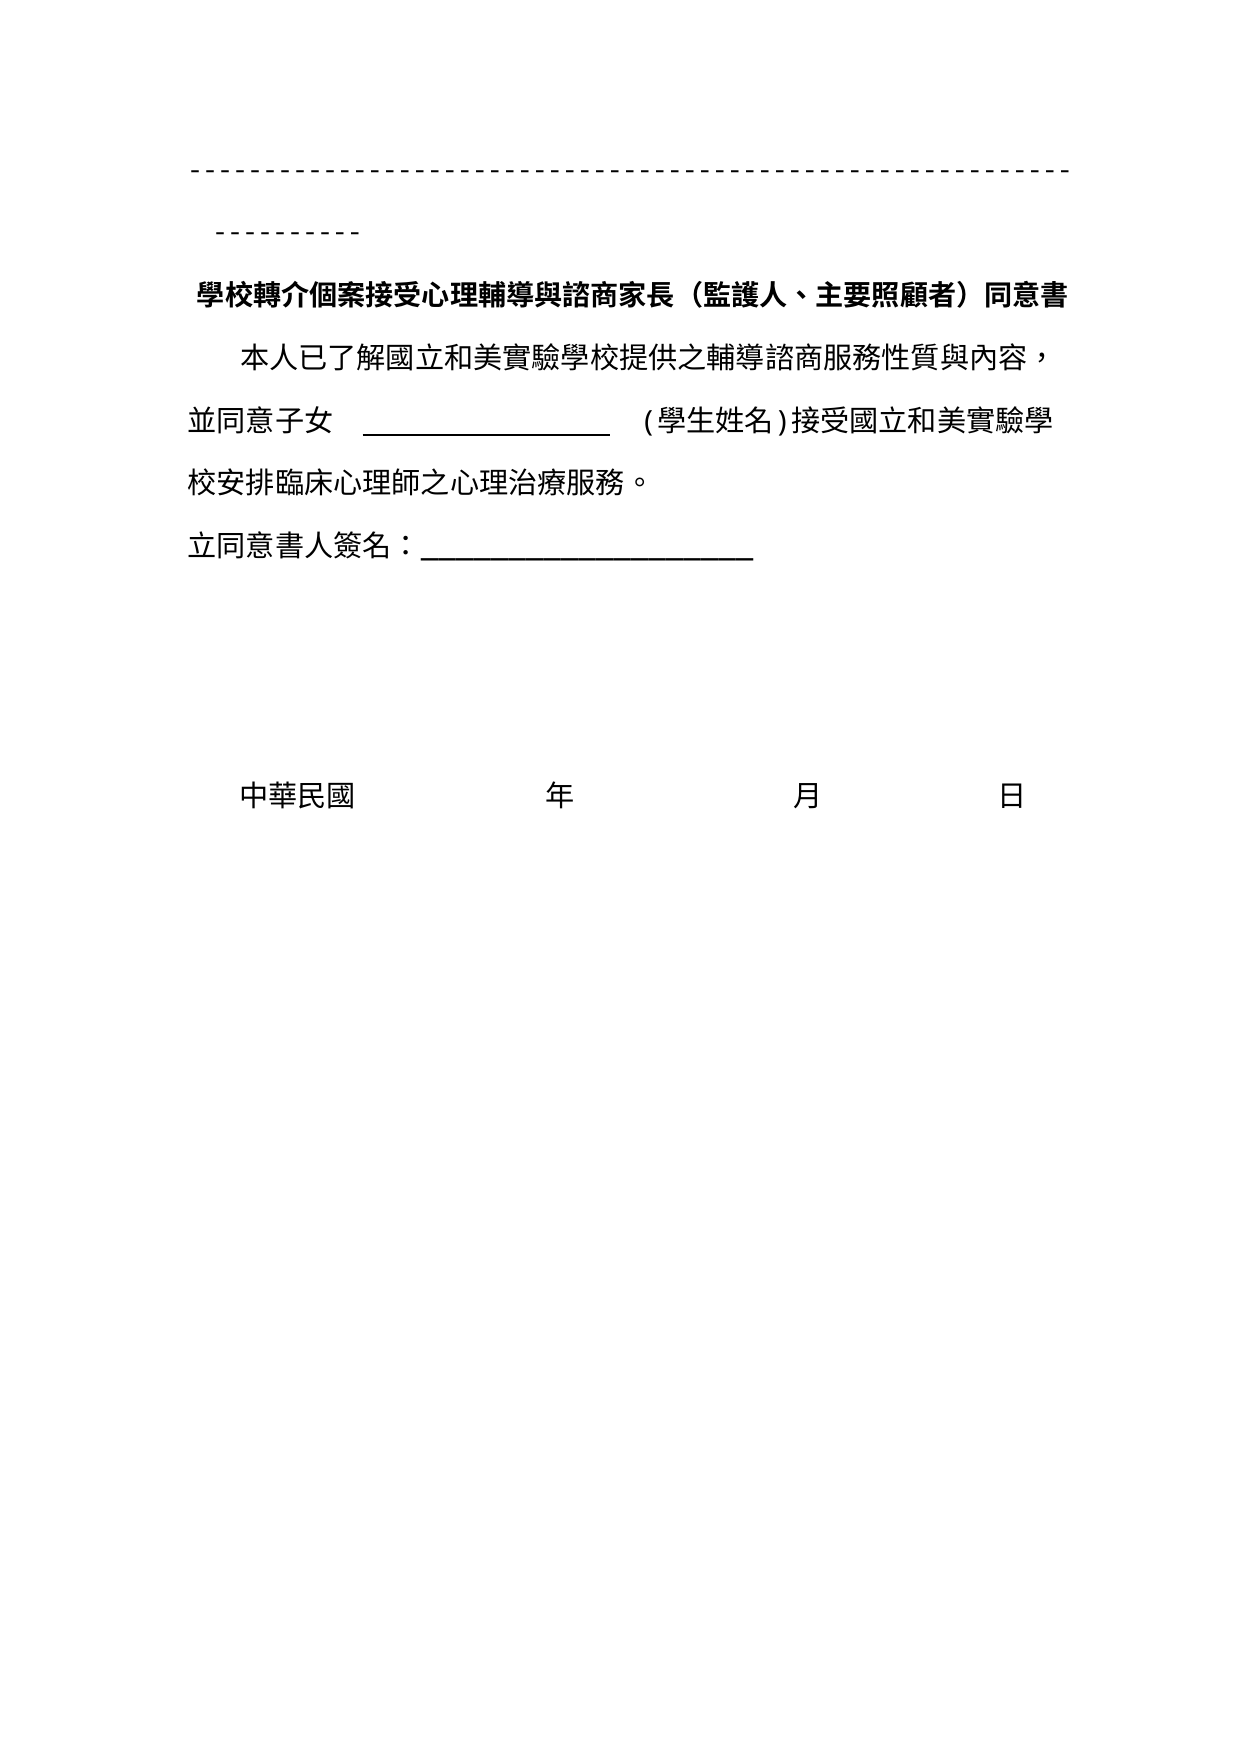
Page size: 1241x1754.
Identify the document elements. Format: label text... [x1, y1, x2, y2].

text 中華民國 年 月 日 [187, 752, 1078, 814]
text 學校轉介個案接受心理輔導與諮商家長（監護人、主要照顧者）同意書 [187, 252, 1078, 314]
text 本人已了解國立和美實驗學校提供之輔導諮商服務性質與內容，並同意子女 (學生姓名)接受國立和美實驗學校安排臨床心理師之心理治療服務。 [187, 314, 1078, 502]
text 立同意書人簽名：___________________ [187, 502, 1078, 564]
text --------------------------------------------------------------------- [187, 127, 1078, 252]
